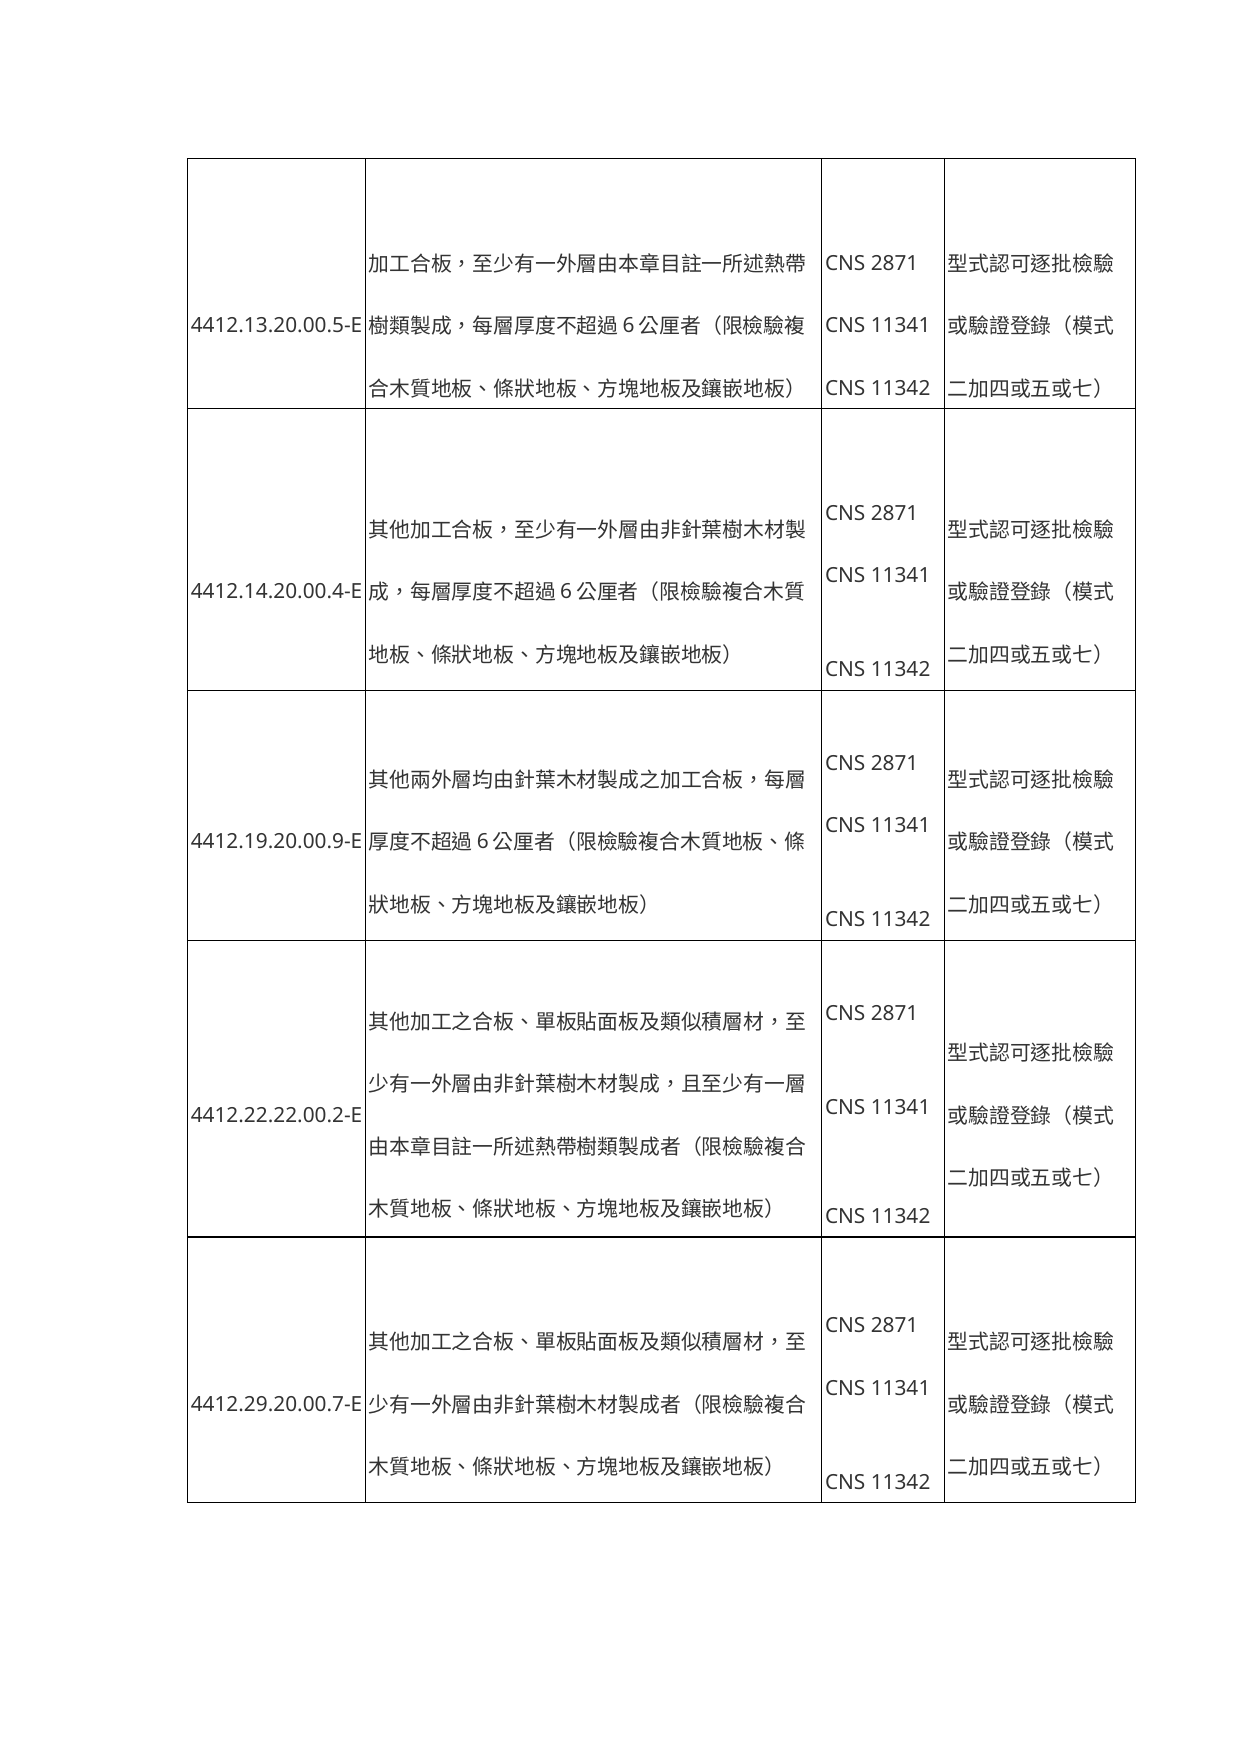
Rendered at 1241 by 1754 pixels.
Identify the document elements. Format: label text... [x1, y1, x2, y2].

table_cell 其他加工之合板、單板貼面板及類似積層材，至少有一外層由非針葉樹木材製成者（限檢驗複合木質地板、條狀地板、方塊地板及鑲嵌地板） [366, 1238, 821, 1502]
table_cell 其他加工之合板、單板貼面板及類似積層材，至少有一外層由非針葉樹木材製成，且至少有一層由本章目註一所述熱帶樹類製成者（限檢驗複合木質地板、條狀地板、方塊地板及鑲嵌地板） [366, 941, 821, 1236]
table_cell 型式認可逐批檢驗或驗證登錄（模式二加四或五或七） [945, 1238, 1135, 1502]
table_cell 4412.14.20.00.4-E [188, 409, 365, 689]
table_cell CNS 2871 CNS 11341 CNS 11342 [822, 1238, 944, 1502]
table_cell CNS 2871 CNS 11341 CNS 11342 [822, 409, 944, 689]
table_cell CNS 2871 CNS 11341 CNS 11342 [822, 159, 944, 408]
table_cell 型式認可逐批檢驗或驗證登錄（模式二加四或五或七） [945, 691, 1135, 939]
table_cell 加工合板，至少有一外層由本章目註一所述熱帶樹類製成，每層厚度不超過6公厘者（限檢驗複合木質地板、條狀地板、方塊地板及鑲嵌地板） [366, 159, 821, 408]
table_cell 其他兩外層均由針葉木材製成之加工合板，每層厚度不超過6公厘者（限檢驗複合木質地板、條狀地板、方塊地板及鑲嵌地板） [366, 691, 821, 939]
table_cell 4412.13.20.00.5-E [188, 159, 365, 408]
table_cell 型式認可逐批檢驗或驗證登錄（模式二加四或五或七） [945, 941, 1135, 1236]
table_cell 型式認可逐批檢驗或驗證登錄（模式二加四或五或七） [945, 409, 1135, 689]
table_cell CNS 2871 CNS 11341 CNS 11342 [822, 941, 944, 1236]
table_cell 4412.19.20.00.9-E [188, 691, 365, 939]
table_cell 4412.22.22.00.2-E [188, 941, 365, 1236]
table_cell 4412.29.20.00.7-E [188, 1238, 365, 1502]
table_cell 型式認可逐批檢驗或驗證登錄（模式二加四或五或七） [945, 159, 1135, 408]
table_cell CNS 2871 CNS 11341 CNS 11342 [822, 691, 944, 939]
table_cell 其他加工合板，至少有一外層由非針葉樹木材製成，每層厚度不超過6公厘者（限檢驗複合木質地板、條狀地板、方塊地板及鑲嵌地板） [366, 409, 821, 689]
